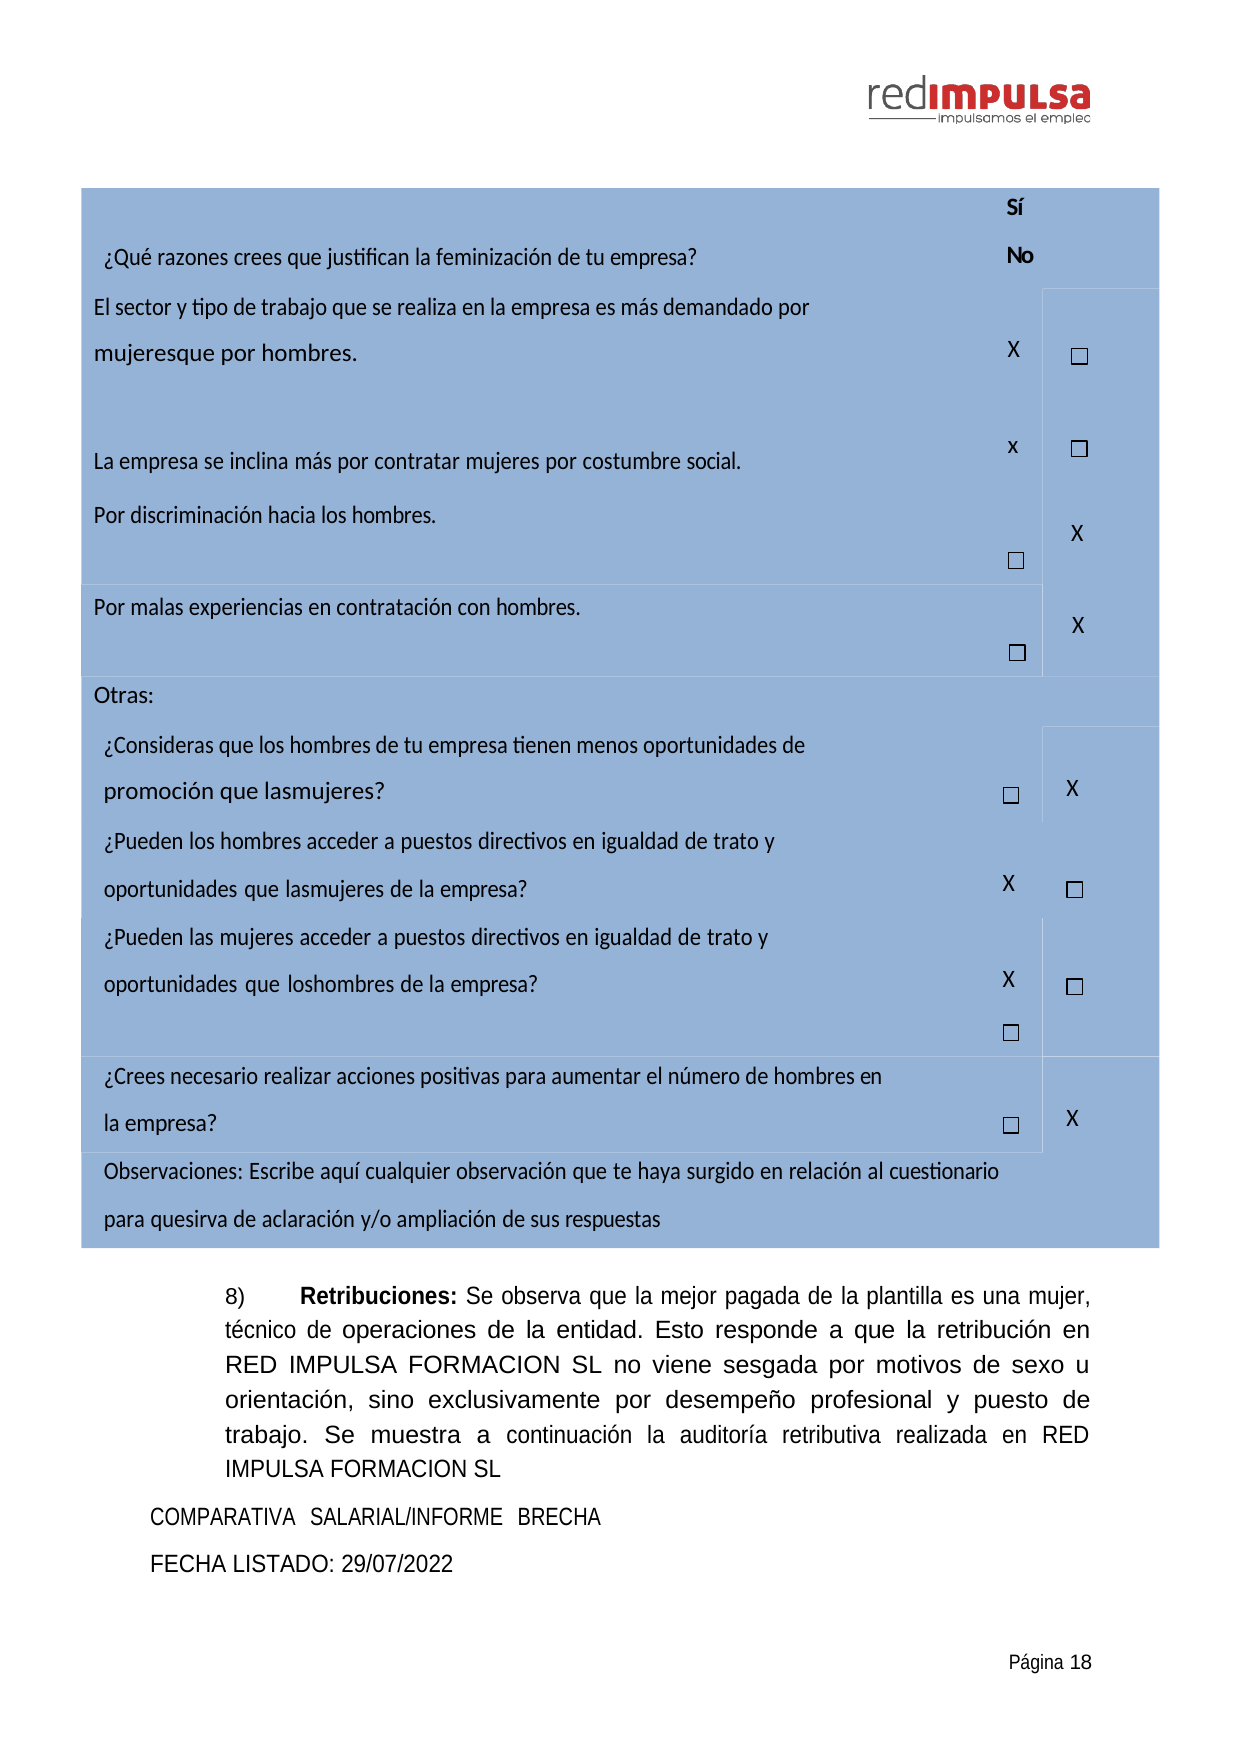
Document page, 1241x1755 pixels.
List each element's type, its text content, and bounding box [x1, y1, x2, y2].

text COMPARATIVA SALARIAL/INFORME BRECHA FECHA LISTADO: 29/07/2022 [150, 1502, 601, 1578]
list Retribuciones: Se observa que la mejor pagada de la plantilla es una mujer, técnico de operaciones de la entidad. Esto responde a que la retribución en RED IMPULSA FORMACION SL no viene sesgada por motivos de sexo u orientación, sino exclusivamente por desempeño profesional y puesto de trabajo. Se muestra a continuación la auditoría retributiva realizada en RED IMPULSA FORMACION SL [225, 1281, 1091, 1483]
